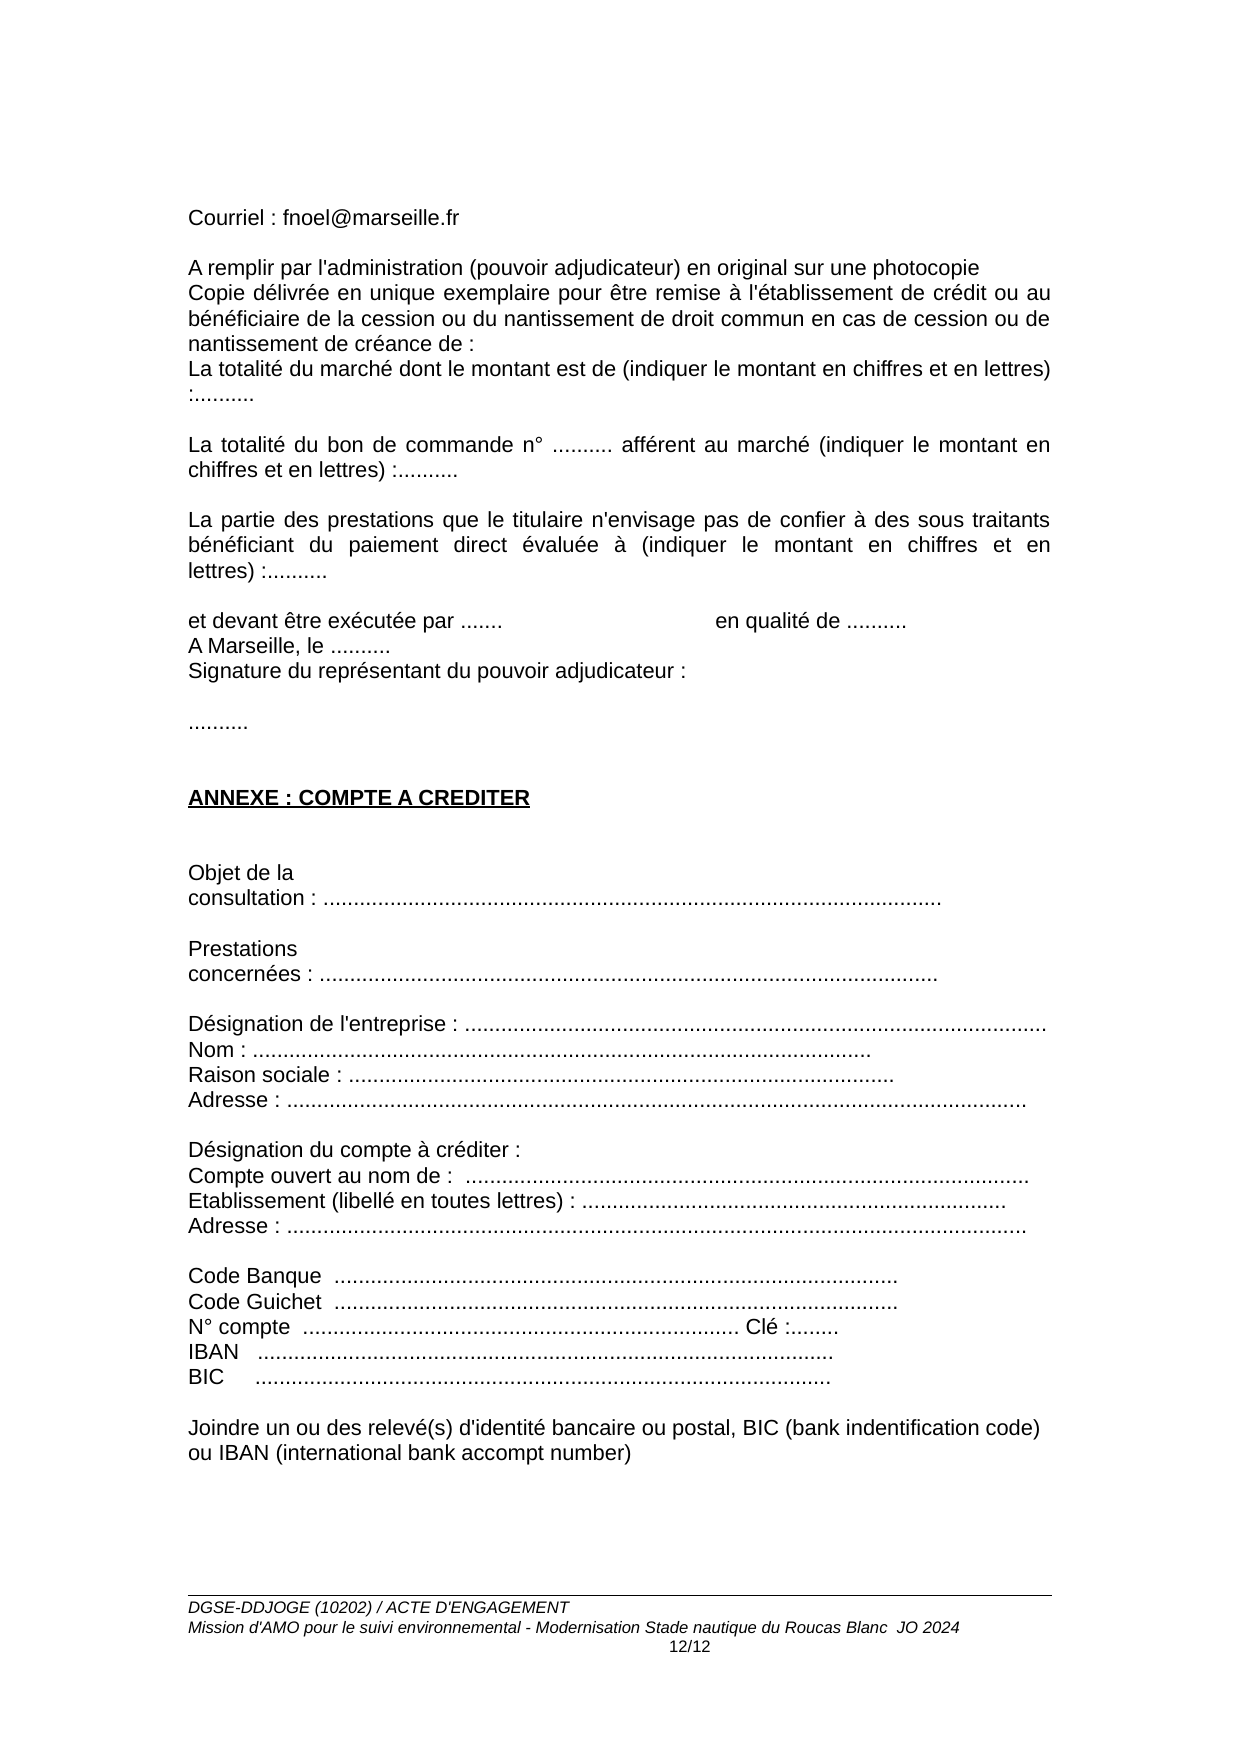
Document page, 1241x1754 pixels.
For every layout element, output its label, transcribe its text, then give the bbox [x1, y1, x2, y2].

text Prestations concernées : ...................................................................................................... [188, 936, 1052, 986]
text A remplir par l'administration (pouvoir adjudicateur) en original sur une photocopie [188, 255, 1052, 280]
text Désignation du compte à créditer : [188, 1137, 1052, 1162]
text Compte ouvert au nom de : ............................................................................................. [188, 1162, 1052, 1188]
text Joindre un ou des relevé(s) d'identité bancaire ou postal, BIC (bank indentification code) ou IBAN (international bank accompt number) [188, 1414, 1052, 1465]
text Code Guichet ............................................................................................. [188, 1288, 1052, 1314]
text Adresse : .......................................................................................................................... [188, 1087, 1052, 1112]
text et devant être exécutée par ....... en qualité de .......... [188, 608, 1052, 633]
text .......... [188, 709, 1052, 734]
text A Marseille, le .......... [188, 633, 1052, 658]
text ANNEXE : COMPTE A CREDITER [188, 784, 1052, 809]
text N° compte ........................................................................ Clé :........ [188, 1314, 1052, 1339]
text Etablissement (libellé en toutes lettres) : ...................................................................... [188, 1188, 1052, 1213]
text IBAN ............................................................................................... [188, 1339, 1052, 1364]
text Courriel : fnoel@marseille.fr [188, 204, 1052, 230]
text Code Banque ............................................................................................. [188, 1263, 1052, 1288]
text La totalité du marché dont le montant est de (indiquer le montant en chiffres et en lettres) :.......... [188, 356, 1052, 406]
text Désignation de l'entreprise : ................................................................................................ [188, 1011, 1052, 1036]
text La partie des prestations que le titulaire n'envisage pas de confier à des sous traitants bénéficiant du paiement direct évaluée à (indiquer le montant en chiffres et en lettres) :.......... [188, 507, 1052, 583]
text BIC ............................................................................................... [188, 1364, 1052, 1389]
text Raison sociale : .......................................................................................... [188, 1062, 1052, 1087]
text Copie délivrée en unique exemplaire pour être remise à l'établissement de crédit ou au bénéficiaire de la cession ou du nantissement de droit commun en cas de cession ou de nantissement de créance de : [188, 280, 1052, 356]
text Objet de la consultation : ...................................................................................................... [188, 860, 1052, 910]
text Nom : ...................................................................................................... [188, 1036, 1052, 1062]
text Signature du représentant du pouvoir adjudicateur : [188, 658, 1052, 683]
text Adresse : .......................................................................................................................... [188, 1213, 1052, 1238]
text La totalité du bon de commande n° .......... afférent au marché (indiquer le montant en chiffres et en lettres) :.......... [188, 431, 1052, 482]
